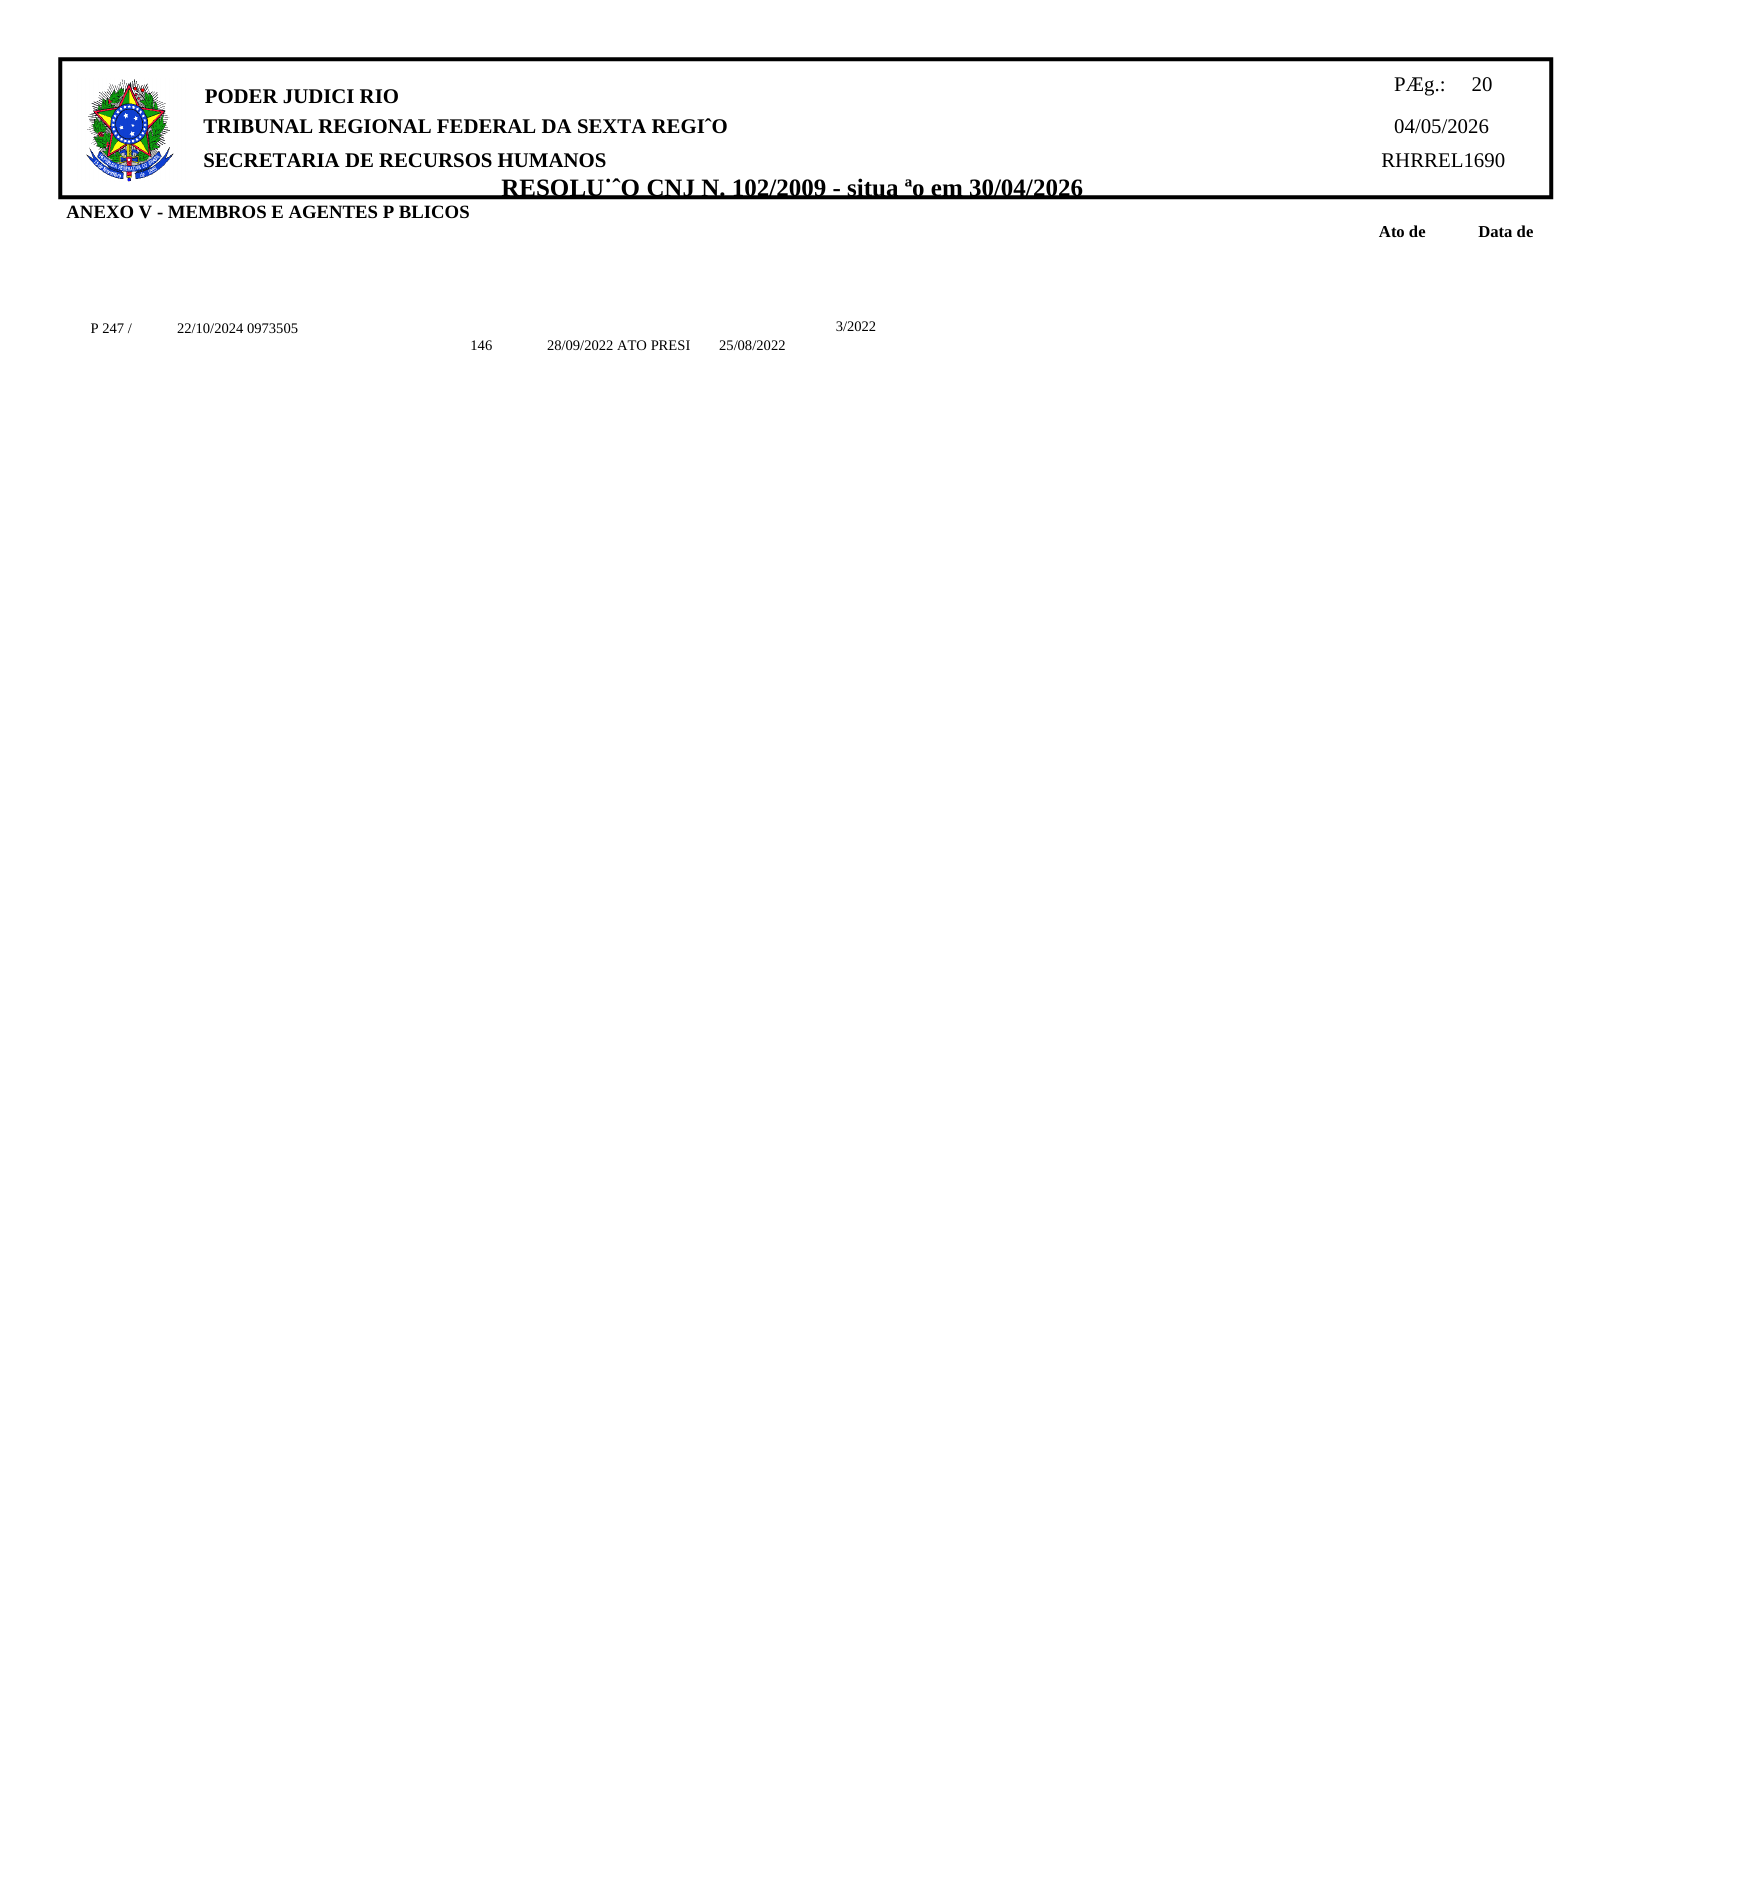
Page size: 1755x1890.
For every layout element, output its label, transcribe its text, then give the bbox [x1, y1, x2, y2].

text 3/2022 [836, 319, 1351, 335]
picture [54, 53, 1557, 202]
text P 247 / 22/10/2024 0973505 [86, 319, 421, 336]
text 146 28/09/2022 ATO PRESI 25/08/2022 [445, 319, 804, 353]
